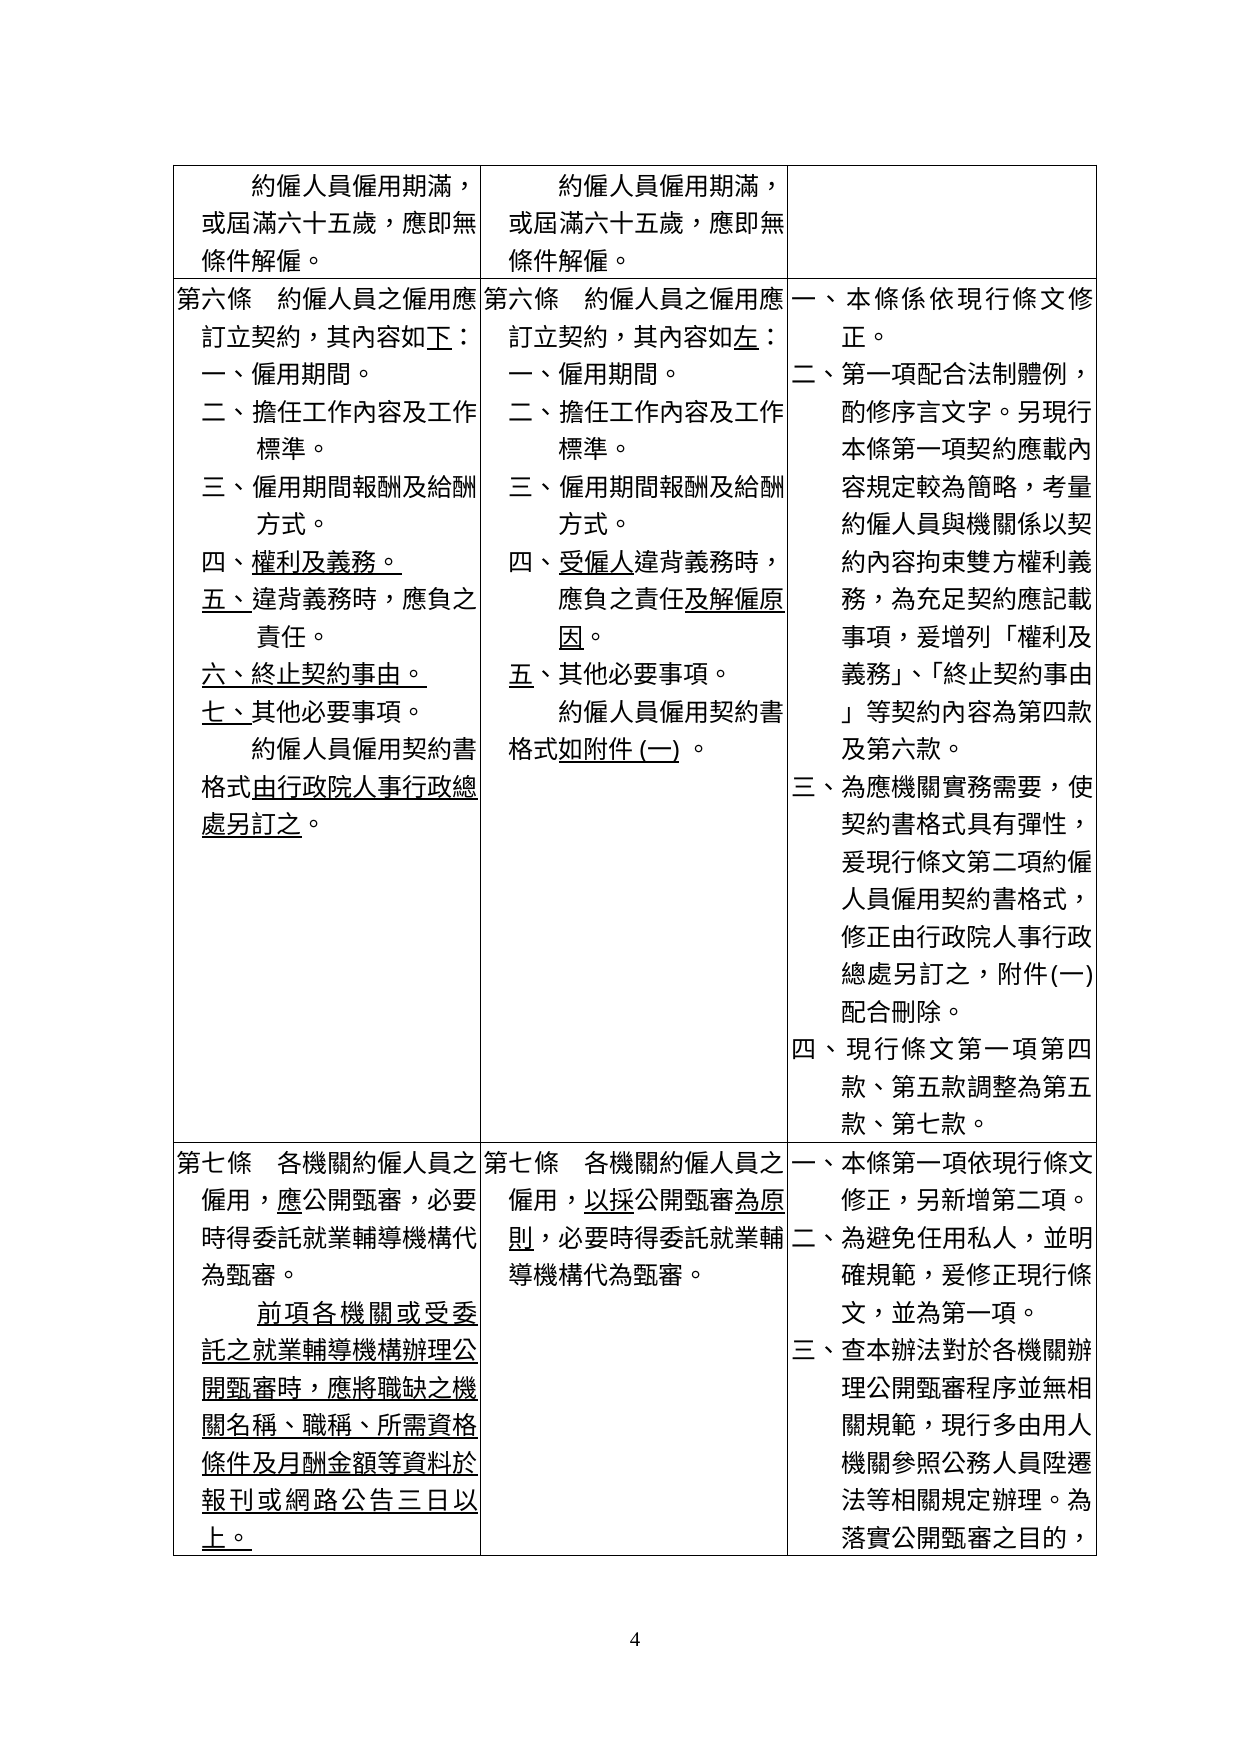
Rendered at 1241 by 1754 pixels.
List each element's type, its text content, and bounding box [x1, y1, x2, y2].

table_cell 一、本條第一項依現行條文修正，另新增第二項。 二、為避免任用私人，並明確規範，爰修正現行條文，並為第一項。 三、查本辦法對於各機關辦理公開甄審程序並無相關規範，現行多由用人機關參照公務人員陞遷法等相關規定辦理。為落實公開甄審之目的， [788, 1143, 1096, 1555]
table_cell 約僱人員僱用期滿，或屆滿六十五歲，應即無條件解僱。 [174, 166, 480, 278]
table_cell 約僱人員僱用期滿，或屆滿六十五歲，應即無條件解僱。 [481, 166, 787, 278]
table_cell 第七條 各機關約僱人員之僱用，以採公開甄審為原則，必要時得委託就業輔導機構代為甄審。 [481, 1143, 787, 1555]
table_cell [788, 166, 1096, 278]
table_cell 第六條 約僱人員之僱用應訂立契約，其內容如下： 一、僱用期間。 二、擔任工作內容及工作標準。 三、僱用期間報酬及給酬方式。 四、權利及義務。 五、違背義務時，應負之責任。 六、終止契約事由。 七、其他必要事項。 約僱人員僱用契約書格式由行政院人事行政總處另訂之。 [174, 279, 480, 1142]
table_cell 第六條 約僱人員之僱用應訂立契約，其內容如左： 一、僱用期間。 二、擔任工作內容及工作標準。 三、僱用期間報酬及給酬方式。 四、受僱人違背義務時，應負之責任及解僱原因。 五、其他必要事項。 約僱人員僱用契約書格式如附件 (一) 。 [481, 279, 787, 1142]
table_cell 第七條 各機關約僱人員之僱用，應公開甄審，必要時得委託就業輔導機構代為甄審。 前項各機關或受委託之就業輔導機構辦理公開甄審時，應將職缺之機關名稱、職稱、所需資格條件及月酬金額等資料於報刊或網路公告三日以上。 [174, 1143, 480, 1555]
table_cell 一、本條係依現行條文修正。 二、第一項配合法制體例，酌修序言文字。另現行本條第一項契約應載內容規定較為簡略，考量約僱人員與機關係以契約內容拘束雙方權利義務，為充足契約應記載事項，爰增列「權利及義務」、「終止契約事由」等契約內容為第四款及第六款。 三、為應機關實務需要，使契約書格式具有彈性，爰現行條文第二項約僱人員僱用契約書格式，修正由行政院人事行政總處另訂之，附件(一)配合刪除。 四、現行條文第一項第四款、第五款調整為第五款、第七款。 [788, 279, 1096, 1142]
